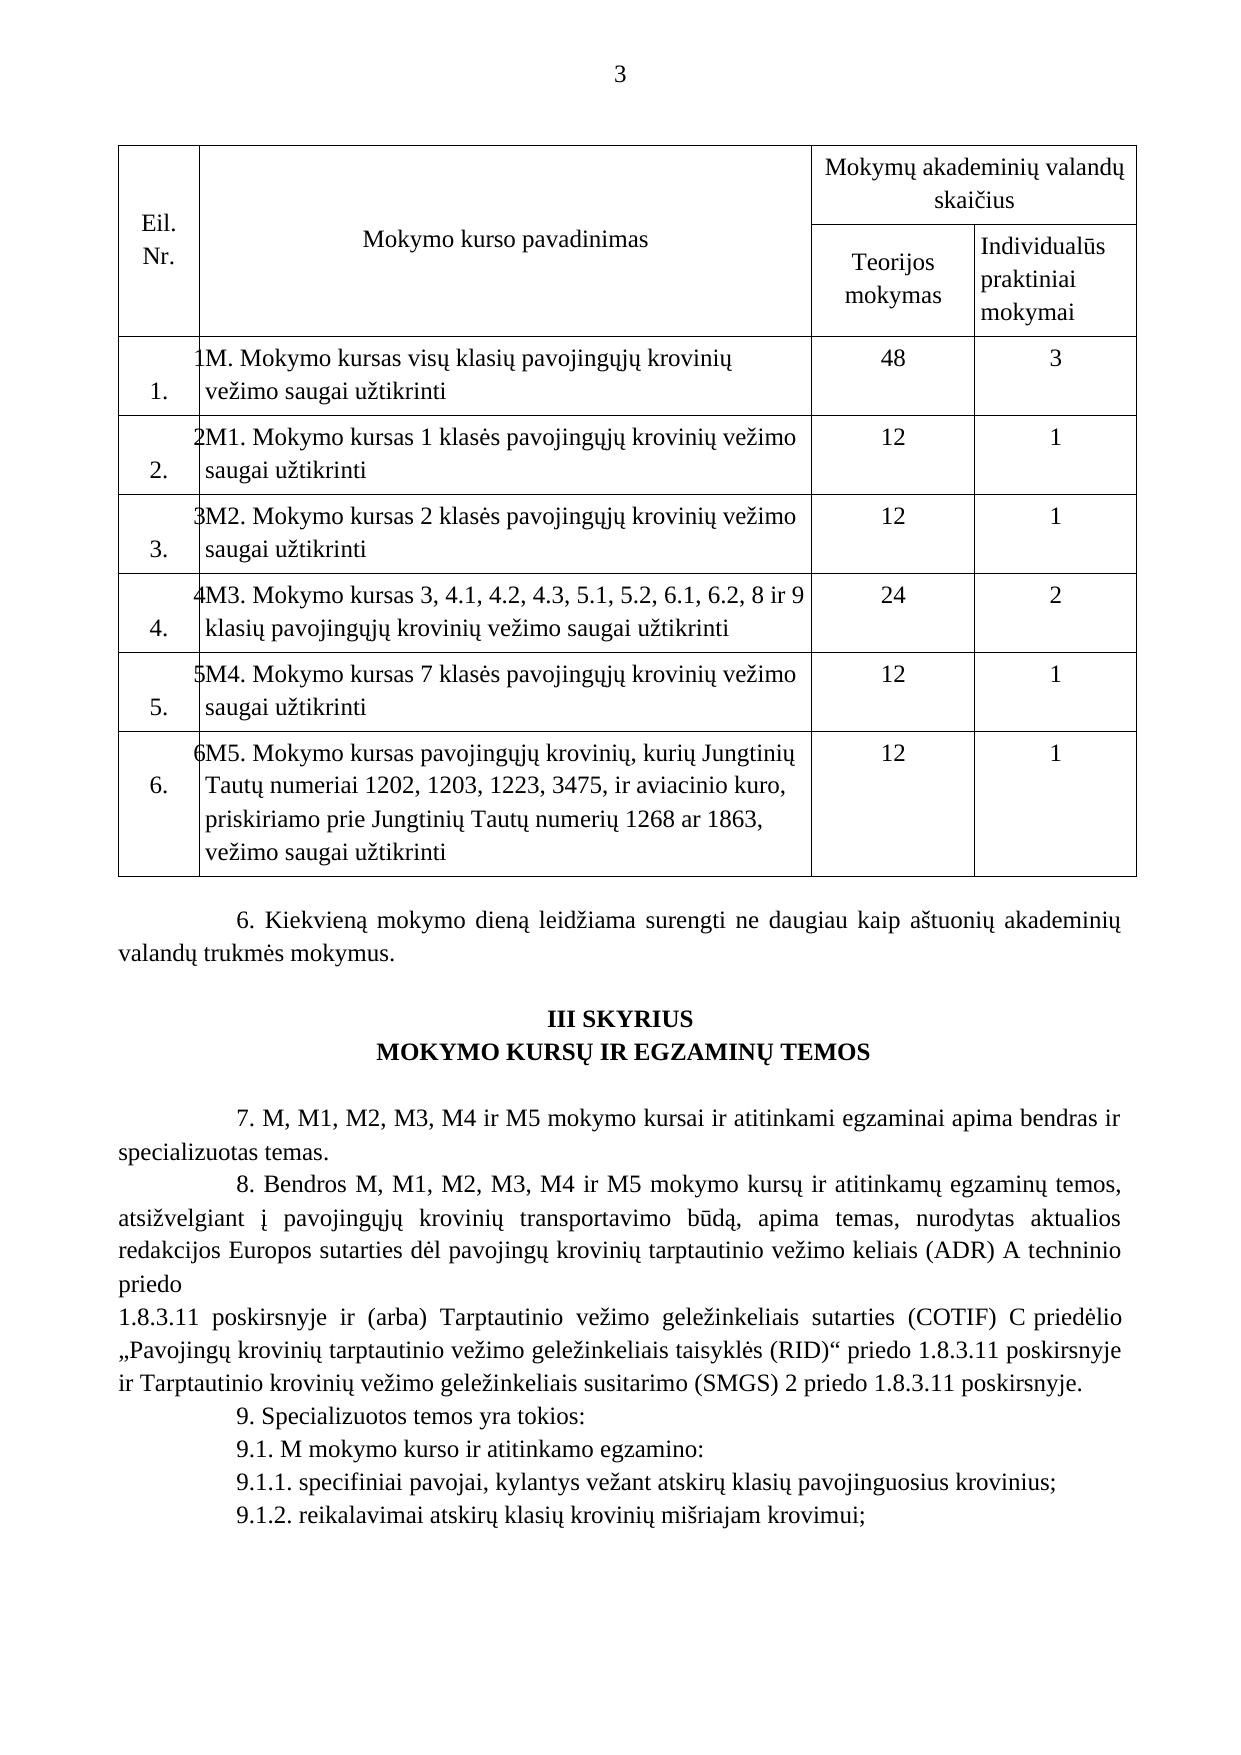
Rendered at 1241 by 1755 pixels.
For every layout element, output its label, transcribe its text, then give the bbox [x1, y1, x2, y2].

text 9. Specializuotos temos yra tokios: [118, 1401, 1122, 1429]
text 7. M, M1, M2, M3, M4 ir M5 mokymo kursai ir atitinkami egzaminai apima bendras ir specializuotas temas. [118, 1103, 1122, 1165]
table_cell M. Mokymo kursas visų klasių pavojingųjų krovinių vežimo saugai užtikrinti [200, 337, 811, 415]
table_cell M2. Mokymo kursas 2 klasės pavojingųjų krovinių vežimo saugai užtikrinti [200, 495, 811, 573]
table_cell M3. Mokymo kursas 3, 4.1, 4.2, 4.3, 5.1, 5.2, 6.1, 6.2, 8 ir 9 klasių pavojingųjų krovinių vežimo saugai užtikrinti [200, 574, 811, 652]
text III skyrius [118, 1004, 1122, 1033]
table_cell M4. Mokymo kursas 7 klasės pavojingųjų krovinių vežimo saugai užtikrinti [200, 653, 811, 731]
table_cell 12 [812, 653, 974, 731]
table_cell M1. Mokymo kursas 1 klasės pavojingųjų krovinių vežimo saugai užtikrinti [200, 416, 811, 494]
table_cell 48 [812, 337, 974, 415]
table_cell 33. [119, 495, 199, 573]
table_cell 24 [812, 574, 974, 652]
table_cell 12 [812, 416, 974, 494]
table_cell 1 [975, 732, 1136, 876]
table_cell 3 [975, 337, 1136, 415]
table_cell Teorijos mokymas [812, 225, 974, 336]
table_cell 11. [119, 337, 199, 415]
table_cell 1 [975, 495, 1136, 573]
table_cell 22. [119, 416, 199, 494]
table_cell 2 [975, 574, 1136, 652]
table_header Eil. Nr. [119, 146, 199, 336]
text 6. Kiekvieną mokymo dieną leidžiama surengti ne daugiau kaip aštuonių akademinių valandų trukmės mokymus. [118, 905, 1122, 967]
text 9.1.1. specifiniai pavojai, kylantys vežant atskirų klasių pavojinguosius krovinius; [118, 1467, 1122, 1496]
table_cell Individualūs praktiniai mokymai [975, 225, 1136, 336]
table_header Mokymų akademinių valandų skaičius [812, 146, 1136, 224]
table_header Mokymo kurso pavadinimas [200, 146, 811, 336]
table_cell 1 [975, 653, 1136, 731]
table_cell 66. [119, 732, 199, 876]
table_cell 12 [812, 495, 974, 573]
text 9.1. M mokymo kurso ir atitinkamo egzamino: [118, 1434, 1122, 1462]
text 8. Bendros M, M1, M2, M3, M4 ir M5 mokymo kursų ir atitinkamų egzaminų temos, atsižvelgiant į pavojingųjų krovinių transportavimo būdą, apima temas, nurodytas aktualios redakcijos Europos sutarties dėl pavojingų krovinių tarptautinio vežimo keliais (ADR) A techninio priedo 1.8.3.11 poskirsnyje ir (arba) Tarptautinio vežimo geležinkeliais sutarties (COTIF) C priedėlio „Pavojingų krovinių tarptautinio vežimo geležinkeliais taisyklės (RID)“ priedo 1.8.3.11 poskirsnyje ir Tarptautinio krovinių vežimo geležinkeliais susitarimo (SMGS) 2 priedo 1.8.3.11 poskirsnyje. [118, 1169, 1122, 1396]
table_cell 44. [119, 574, 199, 652]
table_cell 55. [119, 653, 199, 731]
table_cell 12 [812, 732, 974, 876]
table_cell 1 [975, 416, 1136, 494]
text MOKYMO KURSŲ IR EGZAMINŲ TEMOS [118, 1037, 1122, 1066]
text 9.1.2. reikalavimai atskirų klasių krovinių mišriajam krovimui; [118, 1500, 1122, 1528]
table_cell M5. Mokymo kursas pavojingųjų krovinių, kurių Jungtinių Tautų numeriai 1202, 1203, 1223, 3475, ir aviacinio kuro, priskiriamo prie Jungtinių Tautų numerių 1268 ar 1863, vežimo saugai užtikrinti [200, 732, 811, 876]
